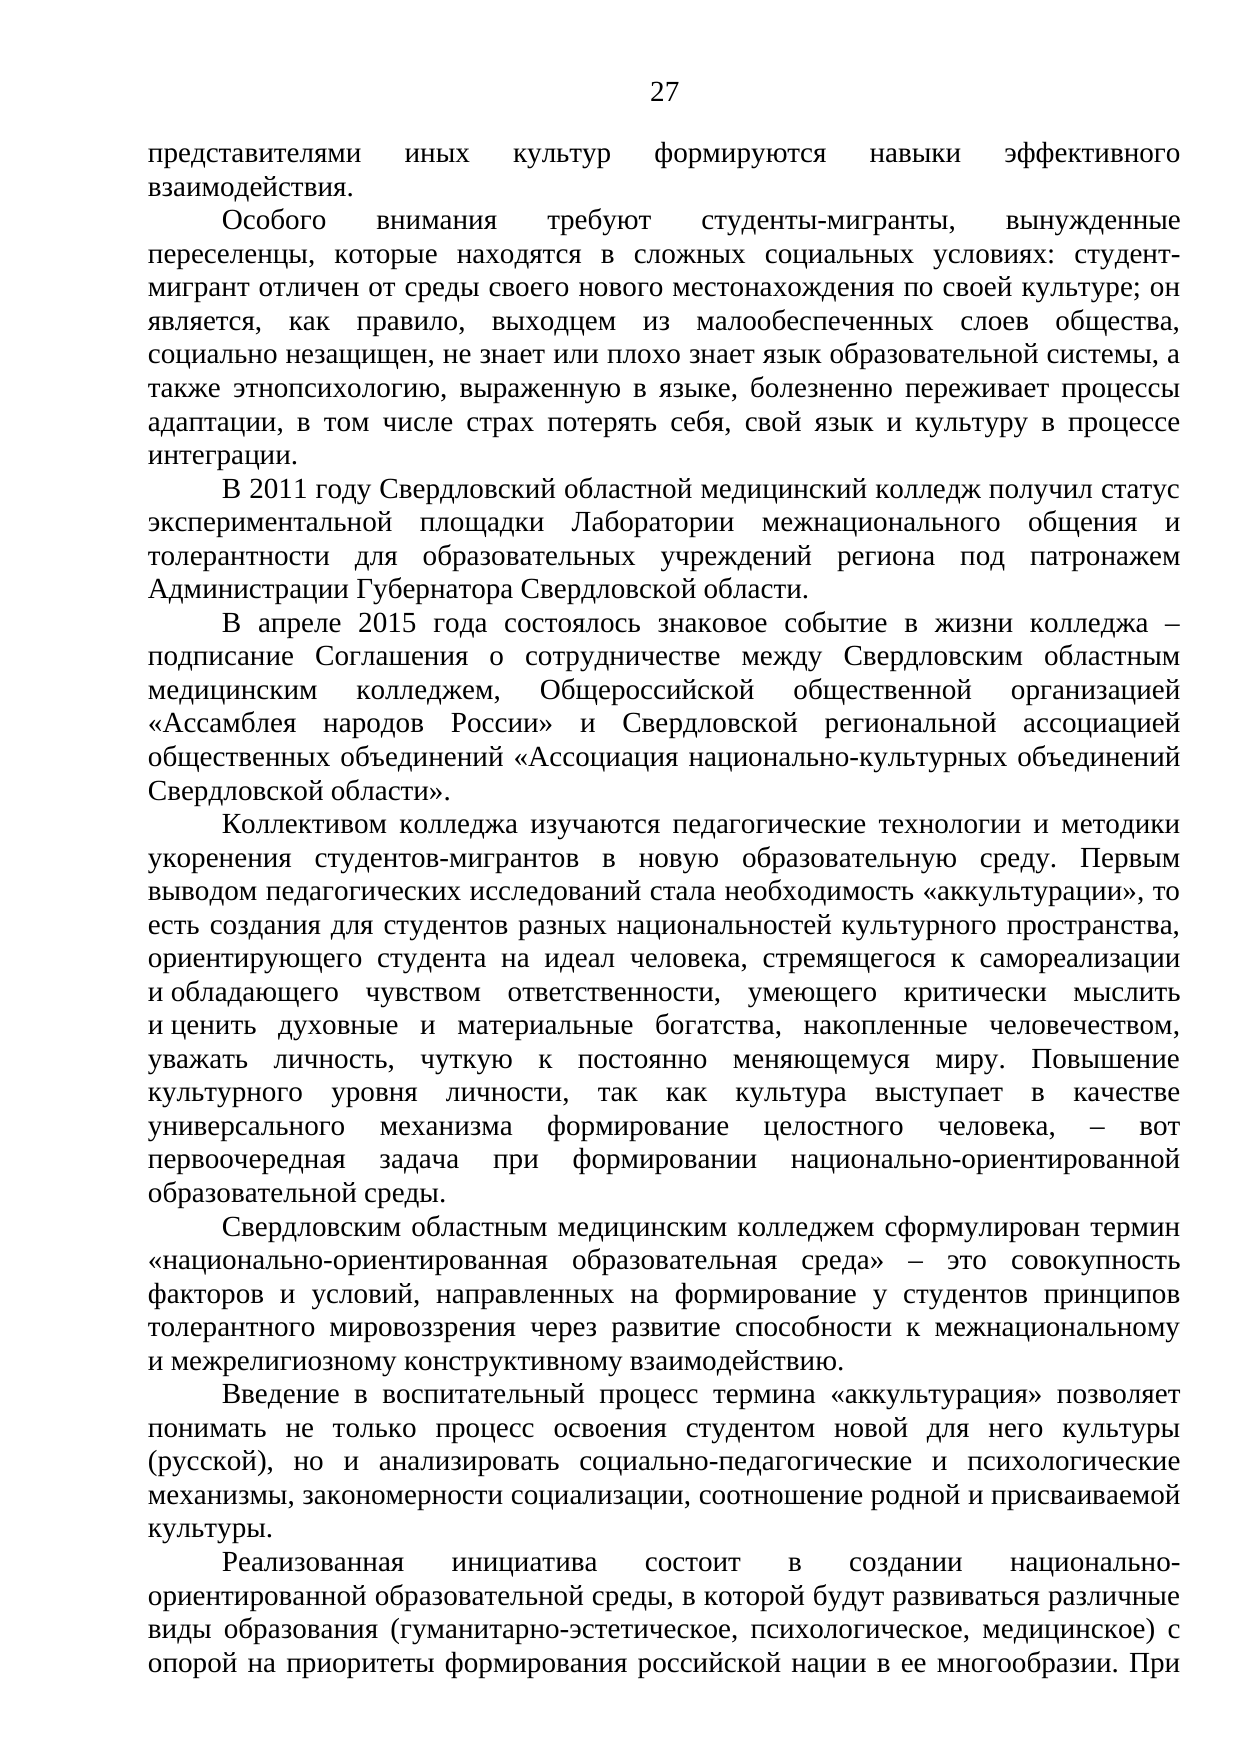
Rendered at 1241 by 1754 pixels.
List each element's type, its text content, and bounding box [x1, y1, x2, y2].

text В 2011 году Свердловский областной медицинский колледж получил статус экспериментальной площадки Лаборатории межнационального общения и толерантности для образовательных учреждений региона под патронажем Администрации Губернатора Свердловской области. [148, 471, 1181, 605]
text Свердловским областным медицинским колледжем сформулирован термин «национально-ориентированная образовательная среда» – это совокупность факторов и условий, направленных на формирование у студентов принципов толерантного мировоззрения через развитие способности к межнациональному и межрелигиозному конструктивному взаимодействию. [148, 1209, 1181, 1376]
text Введение в воспитательный процесс термина «аккультурация» позволяет понимать не только процесс освоения студентом новой для него культуры (русской), но и анализировать социально-педагогические и психологические механизмы, закономерности социализации, соотношение родной и присваиваемой культуры. [148, 1376, 1181, 1544]
text Реализованная инициатива состоит в создании национально-ориентированной образовательной среды, в которой будут развиваться различные виды образования (гуманитарно-эстетическое, психологическое, медицинское) с опорой на приоритеты формирования российской нации в ее многообразии. При [148, 1544, 1181, 1678]
text В апреле 2015 года состоялось знаковое событие в жизни колледжа – подписание Соглашения о сотрудничестве между Свердловским областным медицинским колледжем, Общероссийской общественной организацией «Ассамблея народов России» и Свердловской региональной ассоциацией общественных объединений «Ассоциация национально-культурных объединений Свердловской области». [148, 605, 1181, 806]
text Особого внимания требуют студенты-мигранты, вынужденные переселенцы, которые находятся в сложных социальных условиях: студент-мигрант отличен от среды своего нового местонахождения по своей культуре; он является, как правило, выходцем из малообеспеченных слоев общества, социально незащищен, не знает или плохо знает язык образовательной системы, а также этнопсихологию, выраженную в языке, болезненно переживает процессы адаптации, в том числе страх потерять себя, свой язык и культуру в процессе интеграции. [148, 202, 1181, 471]
text Коллективом колледжа изучаются педагогические технологии и методики укоренения студентов-мигрантов в новую образовательную среду. Первым выводом педагогических исследований стала необходимость «аккультурации», то есть создания для студентов разных национальностей культурного пространства, ориентирующего студента на идеал человека, стремящегося к самореализации и обладающего чувством ответственности, умеющего критически мыслить и ценить духовные и материальные богатства, накопленные человечеством, уважать личность, чуткую к постоянно меняющемуся миру. Повышение культурного уровня личности, так как культура выступает в качестве универсального механизма формирование целостного человека, – вот первоочередная задача при формировании национально-ориентированной образовательной среды. [148, 806, 1181, 1209]
text представителями иных культур формируются навыки эффективного взаимодействия. [148, 135, 1181, 202]
